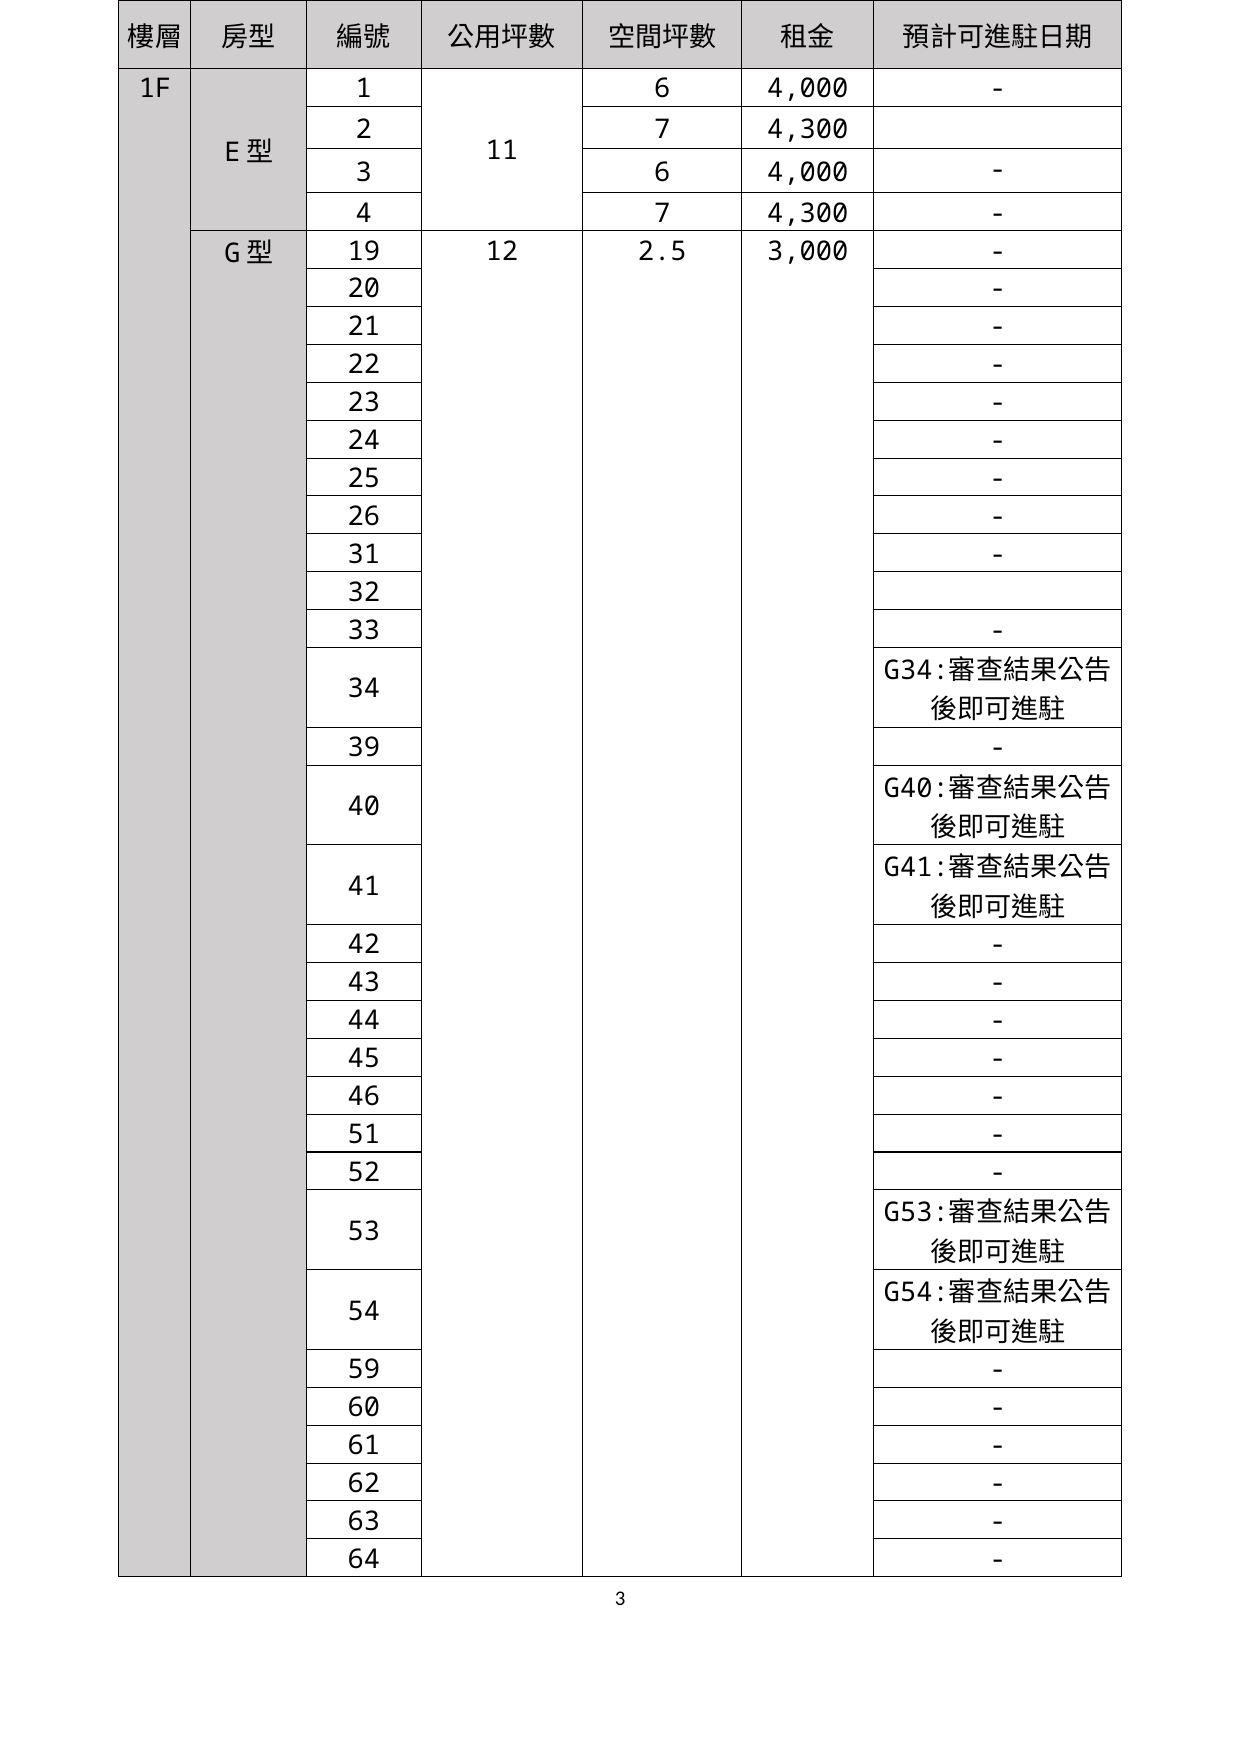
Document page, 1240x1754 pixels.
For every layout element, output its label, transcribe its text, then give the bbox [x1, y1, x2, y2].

table_cell 46 [307, 1077, 421, 1113]
table_cell 4,300 [742, 107, 873, 148]
table_cell 41 [307, 845, 421, 924]
table_cell 1F [119, 69, 190, 1576]
table_header 空間坪數 [583, 1, 741, 68]
table_cell 22 [307, 345, 421, 382]
table_cell [874, 572, 1121, 609]
table_cell 20 [307, 269, 421, 306]
table_cell - [874, 1077, 1121, 1113]
table_cell 4,000 [742, 149, 873, 192]
table_cell 53 [307, 1190, 421, 1269]
table_header 預計可進駐日期 [874, 1, 1121, 68]
table_cell - [874, 1153, 1121, 1189]
table_cell 25 [307, 459, 421, 495]
table_cell - [874, 149, 1121, 192]
table_cell - [874, 1350, 1121, 1387]
table_cell 12 [422, 231, 582, 1576]
table_cell G40:審查結果公告後即可進駐 [874, 766, 1121, 844]
table_cell - [874, 963, 1121, 1000]
table_cell 60 [307, 1388, 421, 1424]
table_cell 42 [307, 925, 421, 962]
table_cell 6 [583, 69, 741, 106]
table_cell 61 [307, 1426, 421, 1462]
table_cell - [874, 925, 1121, 962]
table_cell 7 [583, 107, 741, 148]
table_cell G41:審查結果公告後即可進駐 [874, 845, 1121, 924]
table_cell G型 [191, 231, 306, 1576]
table_cell - [874, 307, 1121, 344]
table_cell - [874, 269, 1121, 306]
table_cell 32 [307, 572, 421, 609]
table_cell 43 [307, 963, 421, 1000]
table_cell - [874, 610, 1121, 647]
table_cell G53:審查結果公告後即可進駐 [874, 1190, 1121, 1269]
table_cell 62 [307, 1464, 421, 1500]
table_cell 2 [307, 107, 421, 148]
table_cell - [874, 728, 1121, 764]
table_cell G54:審查結果公告後即可進駐 [874, 1270, 1121, 1349]
table_cell 23 [307, 383, 421, 419]
table_cell - [874, 1039, 1121, 1076]
table_cell 34 [307, 648, 421, 727]
table_cell 51 [307, 1115, 421, 1151]
table_cell 4 [307, 193, 421, 230]
table_cell 39 [307, 728, 421, 764]
table_cell 19 [307, 231, 421, 268]
table_cell 2.5 [583, 231, 741, 1576]
table_cell 44 [307, 1001, 421, 1038]
table_cell 3,000 [742, 231, 873, 1576]
table_cell [874, 107, 1121, 148]
table_cell 31 [307, 534, 421, 571]
table_cell 64 [307, 1539, 421, 1576]
table_cell 4,000 [742, 69, 873, 106]
table_cell G34:審查結果公告後即可進駐 [874, 648, 1121, 727]
table_cell 40 [307, 766, 421, 844]
table_cell 7 [583, 193, 741, 230]
table_cell - [874, 1426, 1121, 1462]
table_cell 21 [307, 307, 421, 344]
table_cell 63 [307, 1501, 421, 1538]
table_header 公用坪數 [422, 1, 582, 68]
table_cell - [874, 1464, 1121, 1500]
table_header 編號 [307, 1, 421, 68]
table_cell - [874, 1539, 1121, 1576]
table_cell - [874, 193, 1121, 230]
table_cell 24 [307, 421, 421, 457]
table_header 樓層 [119, 1, 190, 68]
table_cell - [874, 383, 1121, 419]
table_cell - [874, 1001, 1121, 1038]
table_cell - [874, 421, 1121, 457]
table_cell 3 [307, 149, 421, 192]
table_cell - [874, 231, 1121, 268]
table_cell - [874, 1115, 1121, 1151]
table_cell 33 [307, 610, 421, 647]
table_cell 11 [422, 69, 582, 230]
table_cell 4,300 [742, 193, 873, 230]
table_cell 26 [307, 496, 421, 533]
table_cell - [874, 345, 1121, 382]
table_cell - [874, 1388, 1121, 1424]
table_cell - [874, 459, 1121, 495]
table_cell 1 [307, 69, 421, 106]
table_cell 45 [307, 1039, 421, 1076]
table_cell - [874, 534, 1121, 571]
table_cell - [874, 496, 1121, 533]
table_cell 6 [583, 149, 741, 192]
table_header 房型 [191, 1, 306, 68]
table_cell 59 [307, 1350, 421, 1387]
table_cell - [874, 69, 1121, 106]
table_cell 54 [307, 1270, 421, 1349]
table_cell - [874, 1501, 1121, 1538]
table_cell 52 [307, 1153, 421, 1189]
table_header 租金 [742, 1, 873, 68]
table_cell E型 [191, 69, 306, 230]
